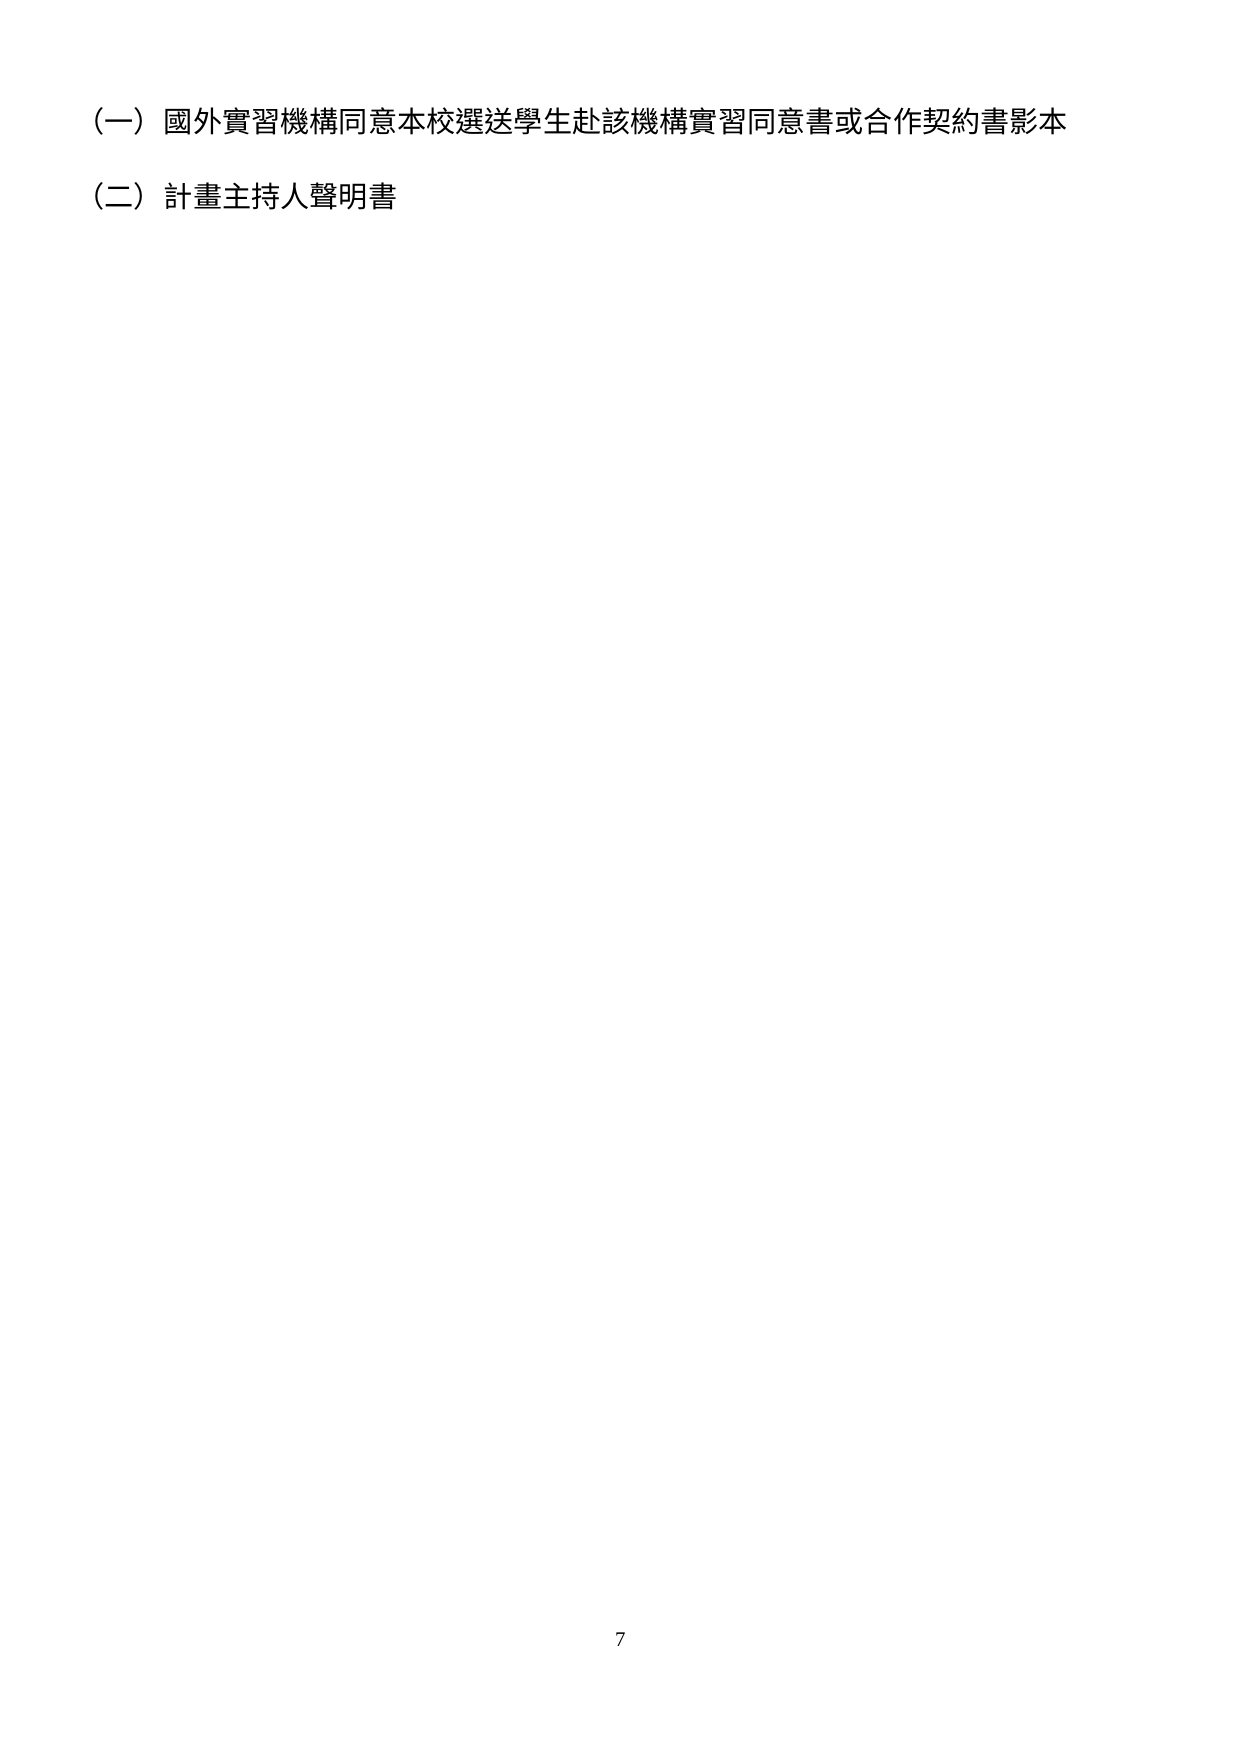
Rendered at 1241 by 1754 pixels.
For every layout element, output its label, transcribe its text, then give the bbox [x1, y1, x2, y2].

list 計畫主持人聲明書 [75, 157, 1165, 232]
list 國外實習機構同意本校選送學生赴該機構實習同意書或合作契約書影本 [75, 82, 1165, 157]
